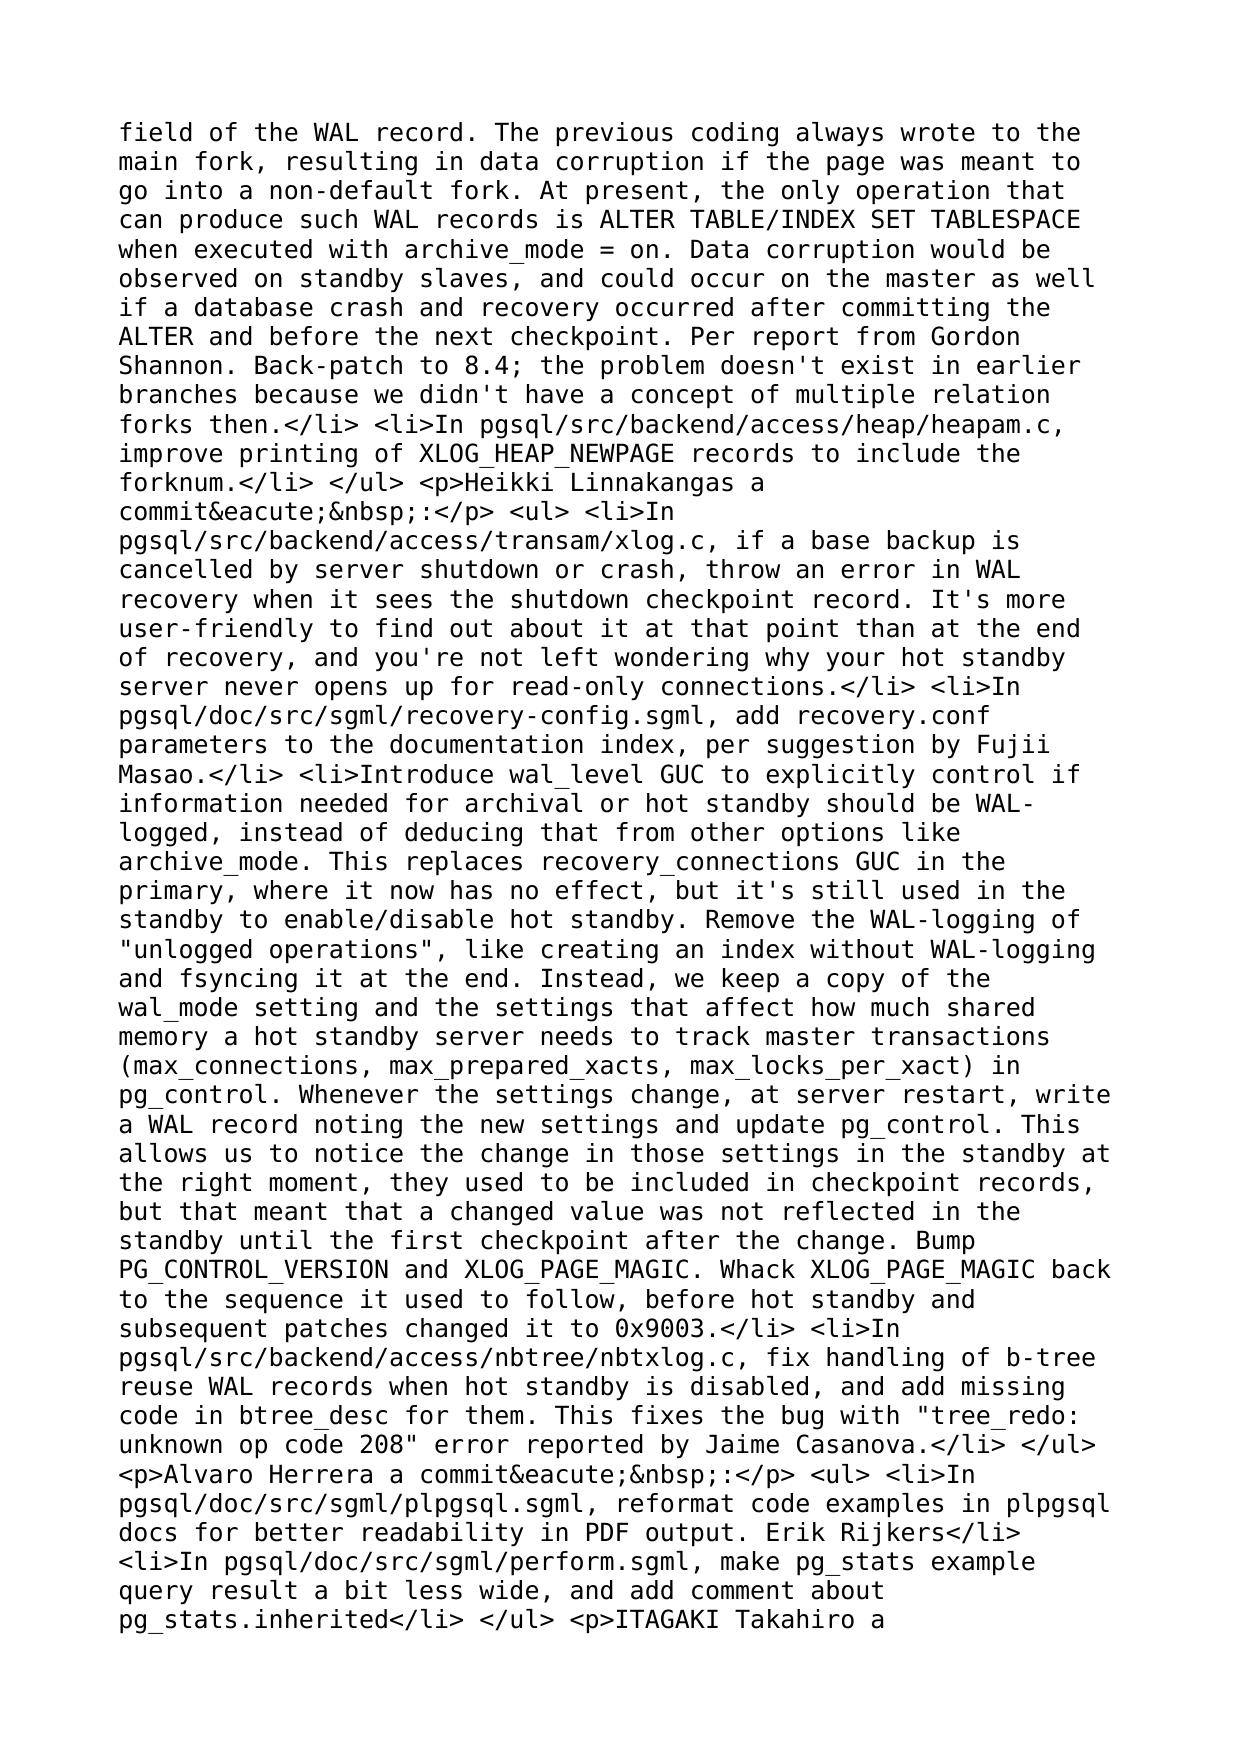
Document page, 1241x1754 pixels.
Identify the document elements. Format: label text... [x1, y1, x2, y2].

text field of the WAL record. The previous coding always wrote to the main fork, resulting in data corruption if the page was meant to go into a non-default fork. At present, the only operation that can produce such WAL records is ALTER TABLE/INDEX SET TABLESPACE when executed with archive_mode = on. Data corruption would be observed on standby slaves, and could occur on the master as well if a database crash and recovery occurred after committing the ALTER and before the next checkpoint. Per report from Gordon Shannon. Back-patch to 8.4; the problem doesn't exist in earlier branches because we didn't have a concept of multiple relation forks then.</li> <li>In pgsql/src/backend/access/heap/heapam.c, improve printing of XLOG_HEAP_NEWPAGE records to include the forknum.</li> </ul> <p>Heikki Linnakangas a commit&eacute;&nbsp;:</p> <ul> <li>In pgsql/src/backend/access/transam/xlog.c, if a base backup is cancelled by server shutdown or crash, throw an error in WAL recovery when it sees the shutdown checkpoint record. It's more user-friendly to find out about it at that point than at the end of recovery, and you're not left wondering why your hot standby server never opens up for read-only connections.</li> <li>In pgsql/doc/src/sgml/recovery-config.sgml, add recovery.conf parameters to the documentation index, per suggestion by Fujii Masao.</li> <li>Introduce wal_level GUC to explicitly control if information needed for archival or hot standby should be WAL-logged, instead of deducing that from other options like archive_mode. This replaces recovery_connections GUC in the primary, where it now has no effect, but it's still used in the standby to enable/disable hot standby. Remove the WAL-logging of "unlogged operations", like creating an index without WAL-logging and fsyncing it at the end. Instead, we keep a copy of the wal_mode setting and the settings that affect how much shared memory a hot standby server needs to track master transactions (max_connections, max_prepared_xacts, max_locks_per_xact) in pg_control. Whenever the settings change, at server restart, write a WAL record noting the new settings and update pg_control. This allows us to notice the change in those settings in the standby at the right moment, they used to be included in checkpoint records, but that meant that a changed value was not reflected in the standby until the first checkpoint after the change. Bump PG_CONTROL_VERSION and XLOG_PAGE_MAGIC. Whack XLOG_PAGE_MAGIC back to the sequence it used to follow, before hot standby and subsequent patches changed it to 0x9003.</li> <li>In pgsql/src/backend/access/nbtree/nbtxlog.c, fix handling of b-tree reuse WAL records when hot standby is disabled, and add missing code in btree_desc for them. This fixes the bug with "tree_redo: unknown op code 208" error reported by Jaime Casanova.</li> </ul> <p>Alvaro Herrera a commit&eacute;&nbsp;:</p> <ul> <li>In pgsql/doc/src/sgml/plpgsql.sgml, reformat code examples in plpgsql docs for better readability in PDF output. Erik Rijkers</li> <li>In pgsql/doc/src/sgml/perform.sgml, make pg_stats example query result a bit less wide, and add comment about pg_stats.inherited</li> </ul> <p>ITAGAKI Takahiro a [118, 118, 1122, 1635]
